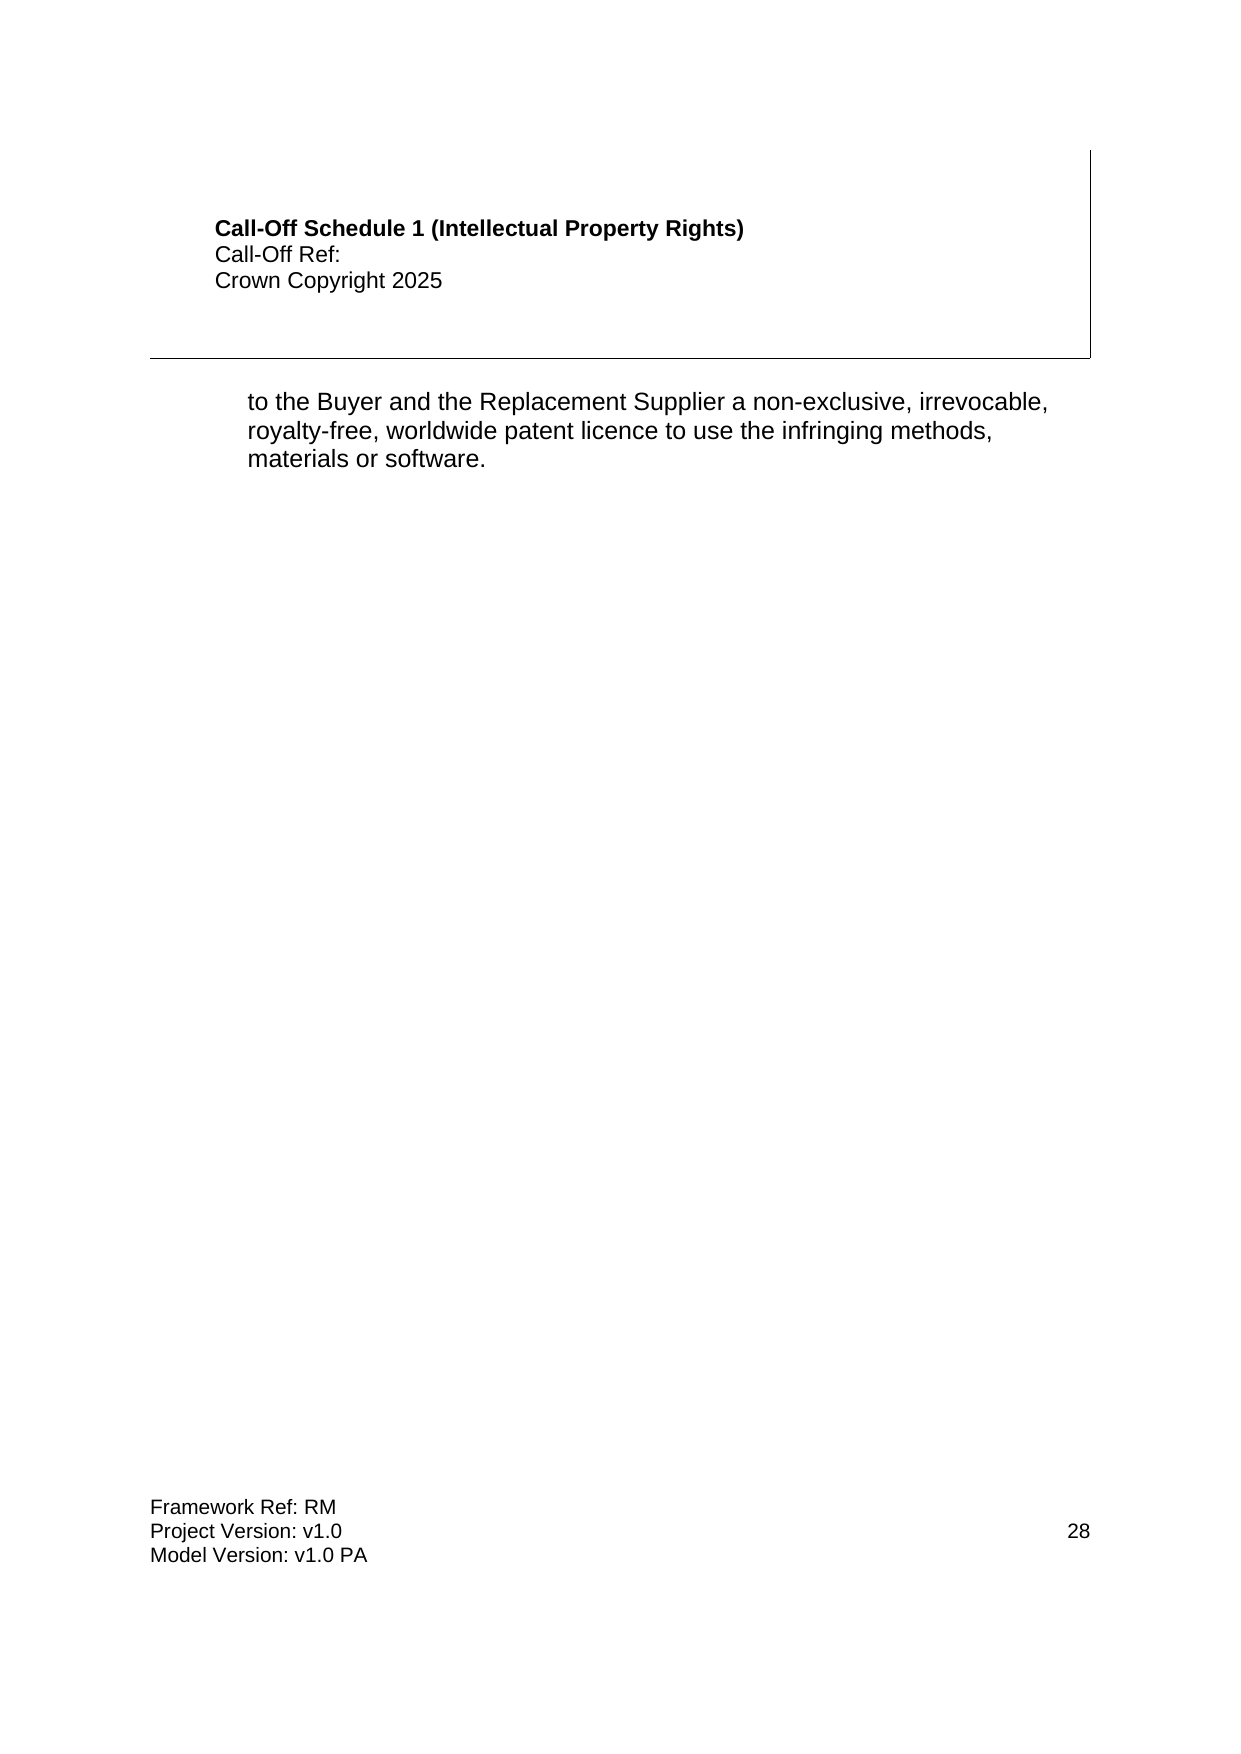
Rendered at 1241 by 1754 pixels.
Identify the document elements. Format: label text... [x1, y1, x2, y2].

subtitle to the Buyer and the Replacement Supplier a non-exclusive, irrevocable, royalty-free, worldwide patent licence to use the infringing methods, materials or software. [247, 387, 1090, 473]
